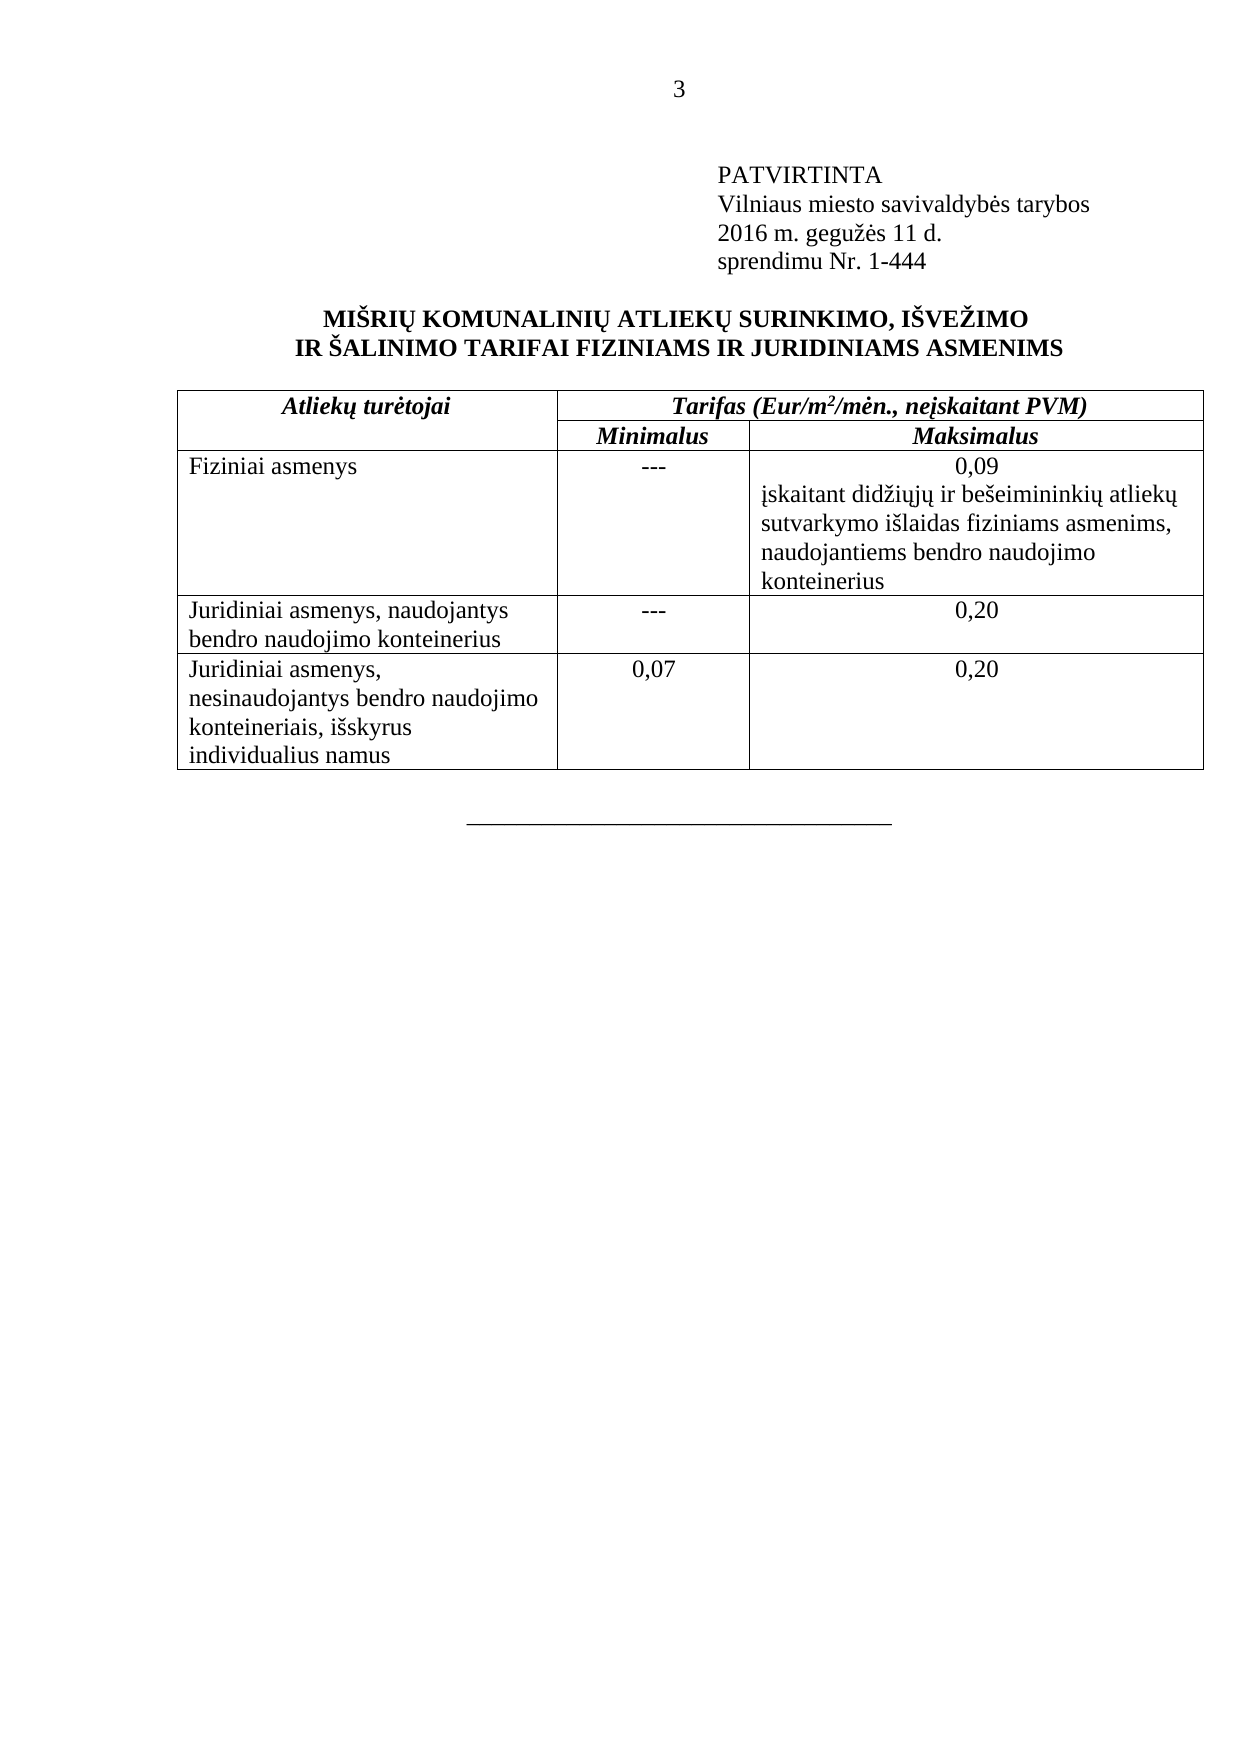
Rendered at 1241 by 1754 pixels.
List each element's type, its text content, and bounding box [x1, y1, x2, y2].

table_cell Juridiniai asmenys, naudojantys bendro naudojimo konteinerius [178, 596, 557, 653]
table_cell 0,20 [750, 596, 1203, 653]
text Vilniaus miesto savivaldybės tarybos [717, 189, 1181, 218]
text MIŠRIŲ KOMUNALINIŲ ATLIEKŲ SURINKIMO, IŠVEŽIMO [177, 304, 1181, 333]
table_header Tarifas (Eur/m2/mėn., neįskaitant PVM) [558, 391, 1203, 420]
text __________________________________ [177, 799, 1181, 828]
text sprendimu Nr. 1-444 [717, 246, 1181, 275]
table_cell --- [558, 451, 749, 594]
text PATVIRTINTA [717, 160, 1181, 189]
table_cell Fiziniai asmenys [178, 451, 557, 594]
table_cell 0,20 [750, 654, 1203, 769]
text 2016 m. gegužės 11 d. [717, 218, 1181, 246]
table_cell 0,09 įskaitant didžiųjų ir bešeimininkių atliekų sutvarkymo išlaidas fiziniams asmenims, naudojantiems bendro naudojimo konteinerius [750, 451, 1203, 594]
table_cell 0,07 [558, 654, 749, 769]
table_cell --- [558, 596, 749, 653]
table_cell Minimalus [558, 421, 749, 450]
table_cell Maksimalus [750, 421, 1203, 450]
table_cell Juridiniai asmenys, nesinaudojantys bendro naudojimo konteineriais, išskyrus individualius namus [178, 654, 557, 769]
text IR ŠALINIMO TARIFAI FIZINIAMS IR JURIDINIAMS ASMENIMS [177, 333, 1181, 361]
table_header Atliekų turėtojai [178, 391, 557, 450]
